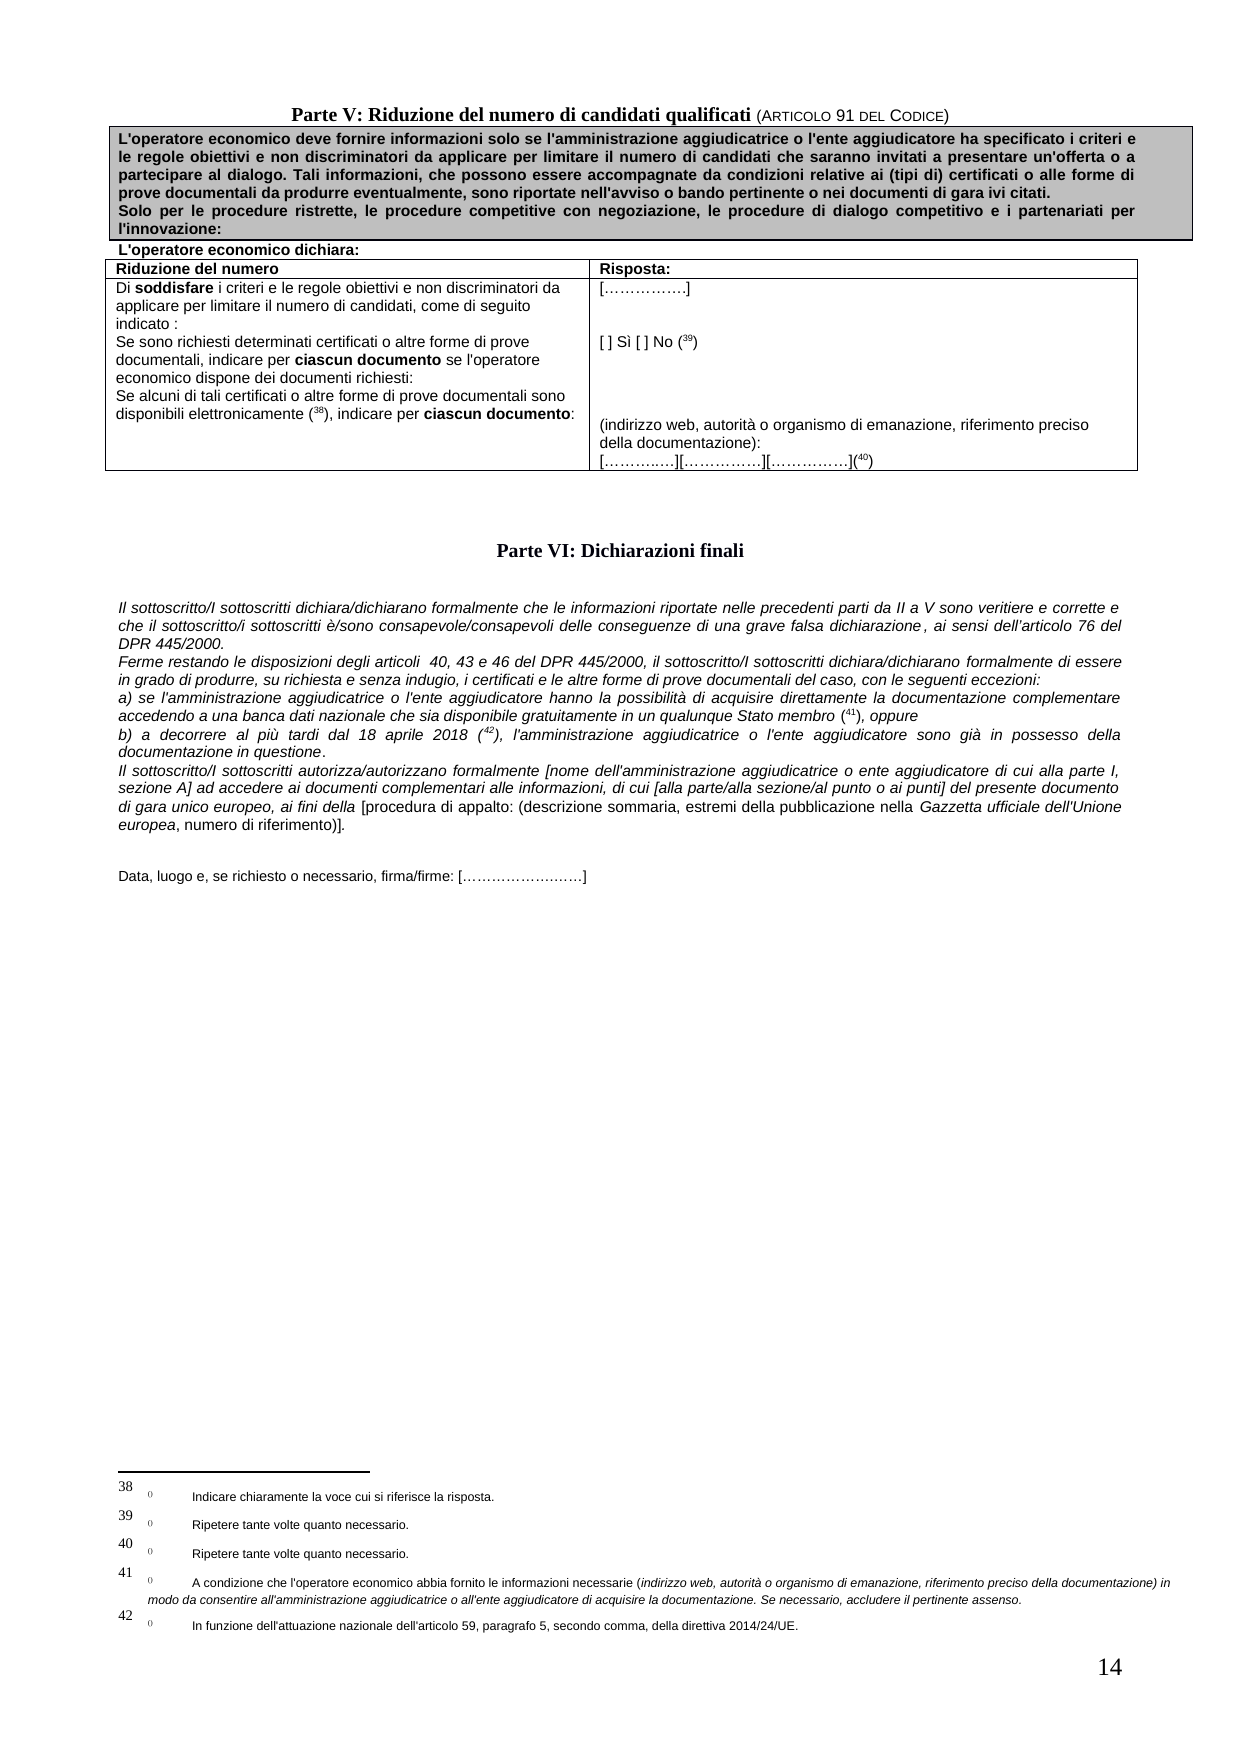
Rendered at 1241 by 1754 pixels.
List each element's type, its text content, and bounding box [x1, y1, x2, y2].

text Parte V: Riduzione del numero di candidati qualificati (Articolo 91 del Codice) [118, 103, 1122, 126]
text Il sottoscritto/I sottoscritti autorizza/autorizzano formalmente [nome dell'amministrazione aggiudicatrice o ente aggiudicatore di cui alla parte I, sezione A] ad accedere ai documenti complementari alle informazioni, di cui [alla parte/alla sezione/al punto o ai punti] del presente documento di gara unico europeo, ai fini della [procedura di appalto: (descrizione sommaria, estremi della pubblicazione nella Gazzetta ufficiale dell'Unione europea, numero di riferimento)]. [118, 761, 1122, 833]
table_cell […………….] [ ] Sì [ ] No () (indirizzo web, autorità o organismo di emanazione, riferimento preciso della documentazione): [………..…][……………][……………]() [590, 279, 1137, 470]
text L'operatore economico deve fornire informazioni solo se l'amministrazione aggiudicatrice o l'ente aggiudicatore ha specificato i criteri e le regole obiettivi e non discriminatori da applicare per limitare il numero di candidati che saranno invitati a presentare un'offerta o a partecipare al dialogo. Tali informazioni, che possono essere accompagnate da condizioni relative ai (tipi di) certificati o alle forme di prove documentali da produrre eventualmente, sono riportate nell'avviso o bando pertinente o nei documenti di gara ivi citati. [110, 127, 1192, 198]
text Data, luogo e, se richiesto o necessario, firma/firme: [……………….……] [118, 868, 1122, 885]
text () A condizione che l'operatore economico abbia fornito le informazioni necessarie (indirizzo web, autorità o organismo di emanazione, riferimento preciso della documentazione) in modo da consentire all'amministrazione aggiudicatrice o all'ente aggiudicatore di acquisire la documentazione. Se necessario, accludere il pertinente assenso. [118, 1564, 1182, 1607]
text () In funzione dell'attuazione nazionale dell'articolo 59, paragrafo 5, secondo comma, della direttiva 2014/24/UE. [118, 1607, 1182, 1636]
table_cell Di soddisfare i criteri e le regole obiettivi e non discriminatori da applicare per limitare il numero di candidati, come di seguito indicato : Se sono richiesti determinati certificati o altre forme di prove documentali, indicare per ciascun documento se l'operatore economico dispone dei documenti richiesti: Se alcuni di tali certificati o altre forme di prove documentali sono disponibili elettronicamente (), indicare per ciascun documento: [106, 279, 589, 470]
text b) a decorrere al più tardi dal 18 aprile 2018 (), l'amministrazione aggiudicatrice o l'ente aggiudicatore sono già in possesso della documentazione in questione. [118, 725, 1122, 761]
table_header Riduzione del numero [106, 260, 589, 278]
text Solo per le procedure ristrette, le procedure competitive con negoziazione, le procedure di dialogo competitivo e i partenariati per l'innovazione: [110, 198, 1192, 239]
text Ferme restando le disposizioni degli articoli 40, 43 e 46 del DPR 445/2000, il sottoscritto/I sottoscritti dichiara/dichiarano formalmente di essere in grado di produrre, su richiesta e senza indugio, i certificati e le altre forme di prove documentali del caso, con le seguenti eccezioni: [118, 653, 1122, 689]
table_header Risposta: [590, 260, 1137, 278]
title Parte VI: Dichiarazioni finali [118, 539, 1122, 562]
text a) se l'amministrazione aggiudicatrice o l'ente aggiudicatore hanno la possibilità di acquisire direttamente la documentazione complementare accedendo a una banca dati nazionale che sia disponibile gratuitamente in un qualunque Stato membro (), oppure [118, 689, 1122, 725]
text Il sottoscritto/I sottoscritti dichiara/dichiarano formalmente che le informazioni riportate nelle precedenti parti da II a V sono veritiere e corrette e che il sottoscritto/i sottoscritti è/sono consapevole/consapevoli delle conseguenze di una grave falsa dichiarazione, ai sensi dell’articolo 76 del DPR 445/2000. [118, 599, 1122, 653]
text L'operatore economico dichiara: [118, 241, 1122, 259]
